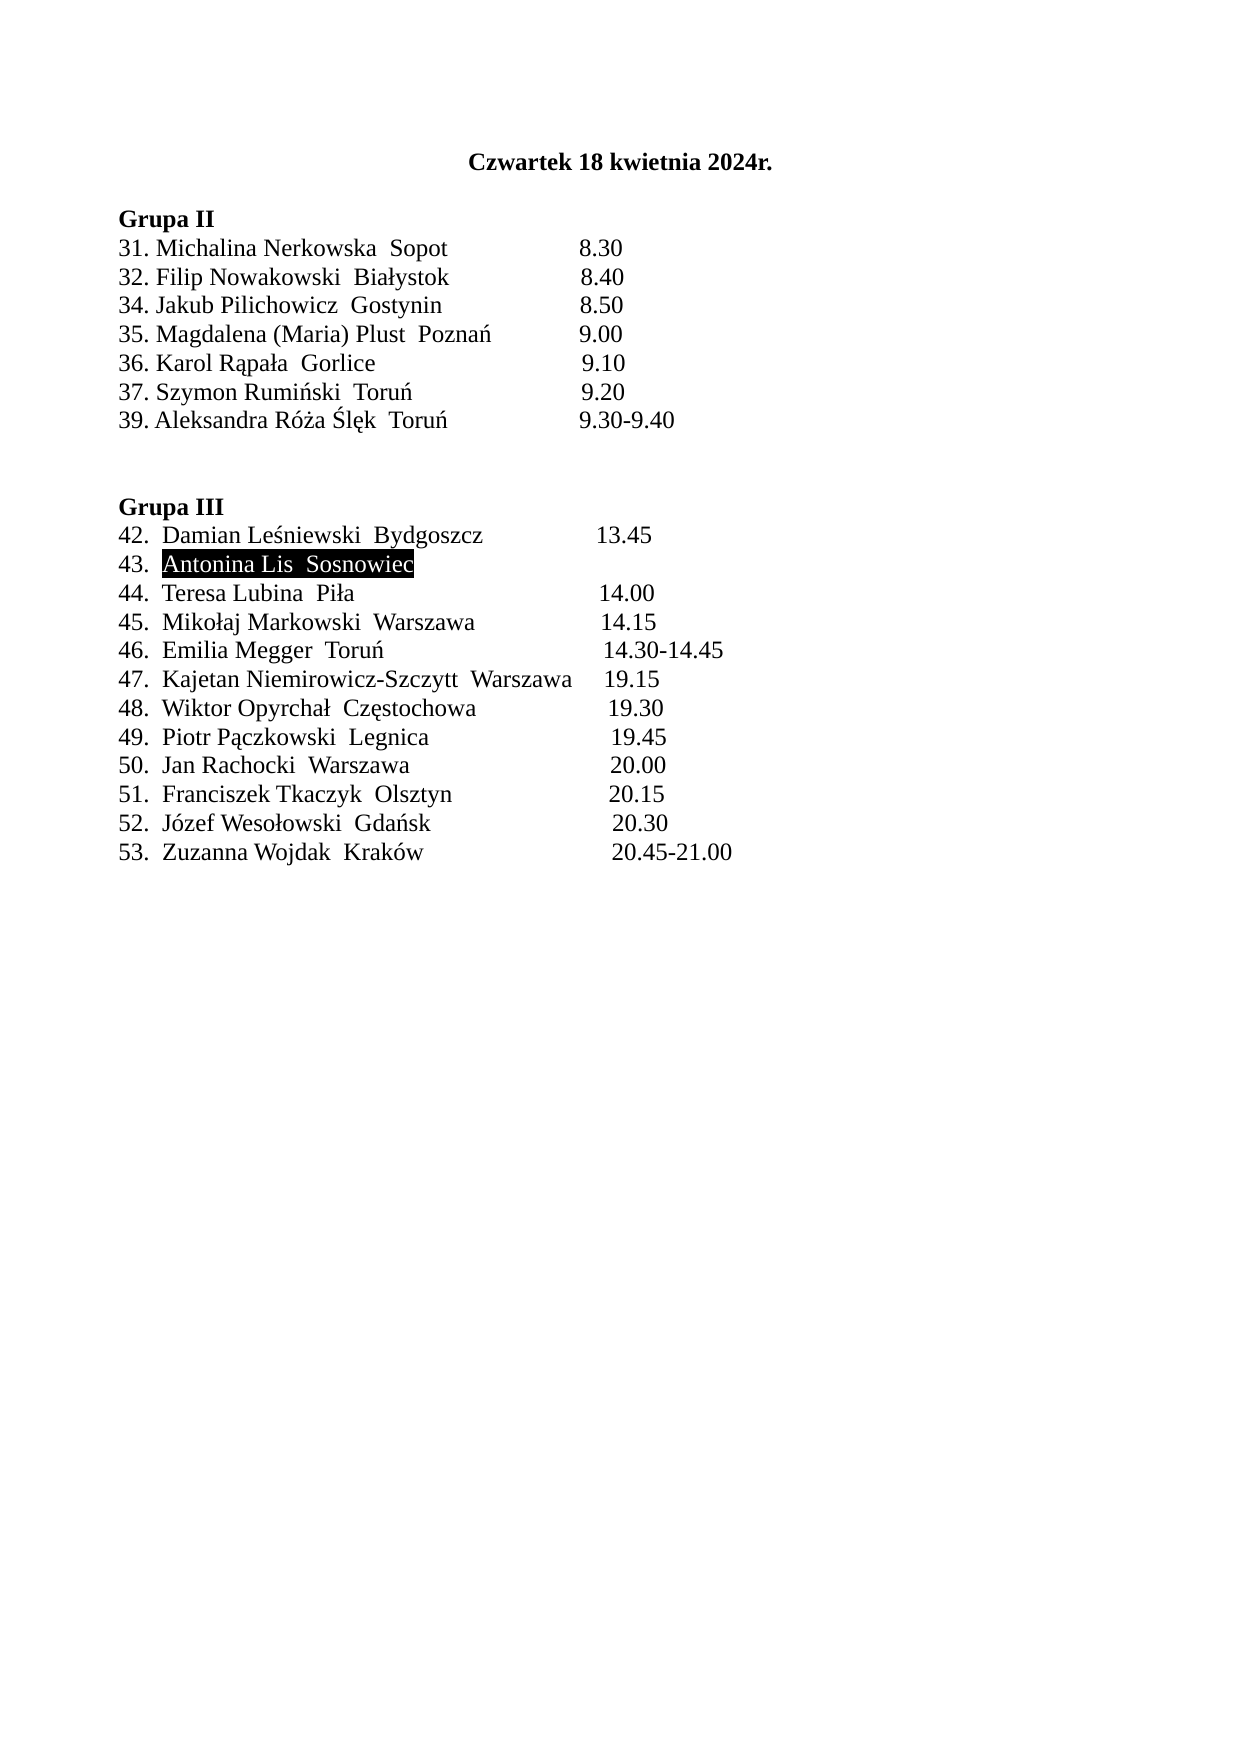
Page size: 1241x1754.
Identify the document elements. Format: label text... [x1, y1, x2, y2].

text 46. Emilia Megger Toruń 14.30-14.45 [118, 636, 1122, 664]
text 50. Jan Rachocki Warszawa 20.00 [118, 751, 1122, 779]
text 32. Filip Nowakowski Białystok 8.40 [118, 262, 1122, 291]
text 39. Aleksandra Róża Ślęk Toruń 9.30-9.40 [118, 406, 1122, 434]
text 37. Szymon Rumiński Toruń 9.20 [118, 377, 1122, 406]
text 35. Magdalena (Maria) Plust Poznań 9.00 [118, 319, 1122, 348]
text 36. Karol Rąpała Gorlice 9.10 [118, 348, 1122, 377]
text 47. Kajetan Niemirowicz-Szczytt Warszawa 19.15 [118, 664, 1122, 693]
text 49. Piotr Pączkowski Legnica 19.45 [118, 722, 1122, 751]
text 48. Wiktor Opyrchał Częstochowa 19.30 [118, 693, 1122, 722]
text 31. Michalina Nerkowska Sopot 8.30 [118, 233, 1122, 262]
text 34. Jakub Pilichowicz Gostynin 8.50 [118, 291, 1122, 319]
text Grupa III [118, 492, 1122, 521]
text 45. Mikołaj Markowski Warszawa 14.15 [118, 607, 1122, 636]
text 52. Józef Wesołowski Gdańsk 20.30 [118, 808, 1122, 837]
text 53. Zuzanna Wojdak Kraków 20.45-21.00 [118, 837, 1122, 866]
text 42. Damian Leśniewski Bydgoszcz 13.45 [118, 521, 1122, 549]
text Grupa II [118, 204, 1122, 233]
text Czwartek 18 kwietnia 2024r. [118, 147, 1122, 176]
text 51. Franciszek Tkaczyk Olsztyn 20.15 [118, 779, 1122, 808]
text 44. Teresa Lubina Piła 14.00 [118, 578, 1122, 607]
text 43. Antonina Lis Sosnowiec [118, 549, 1122, 578]
